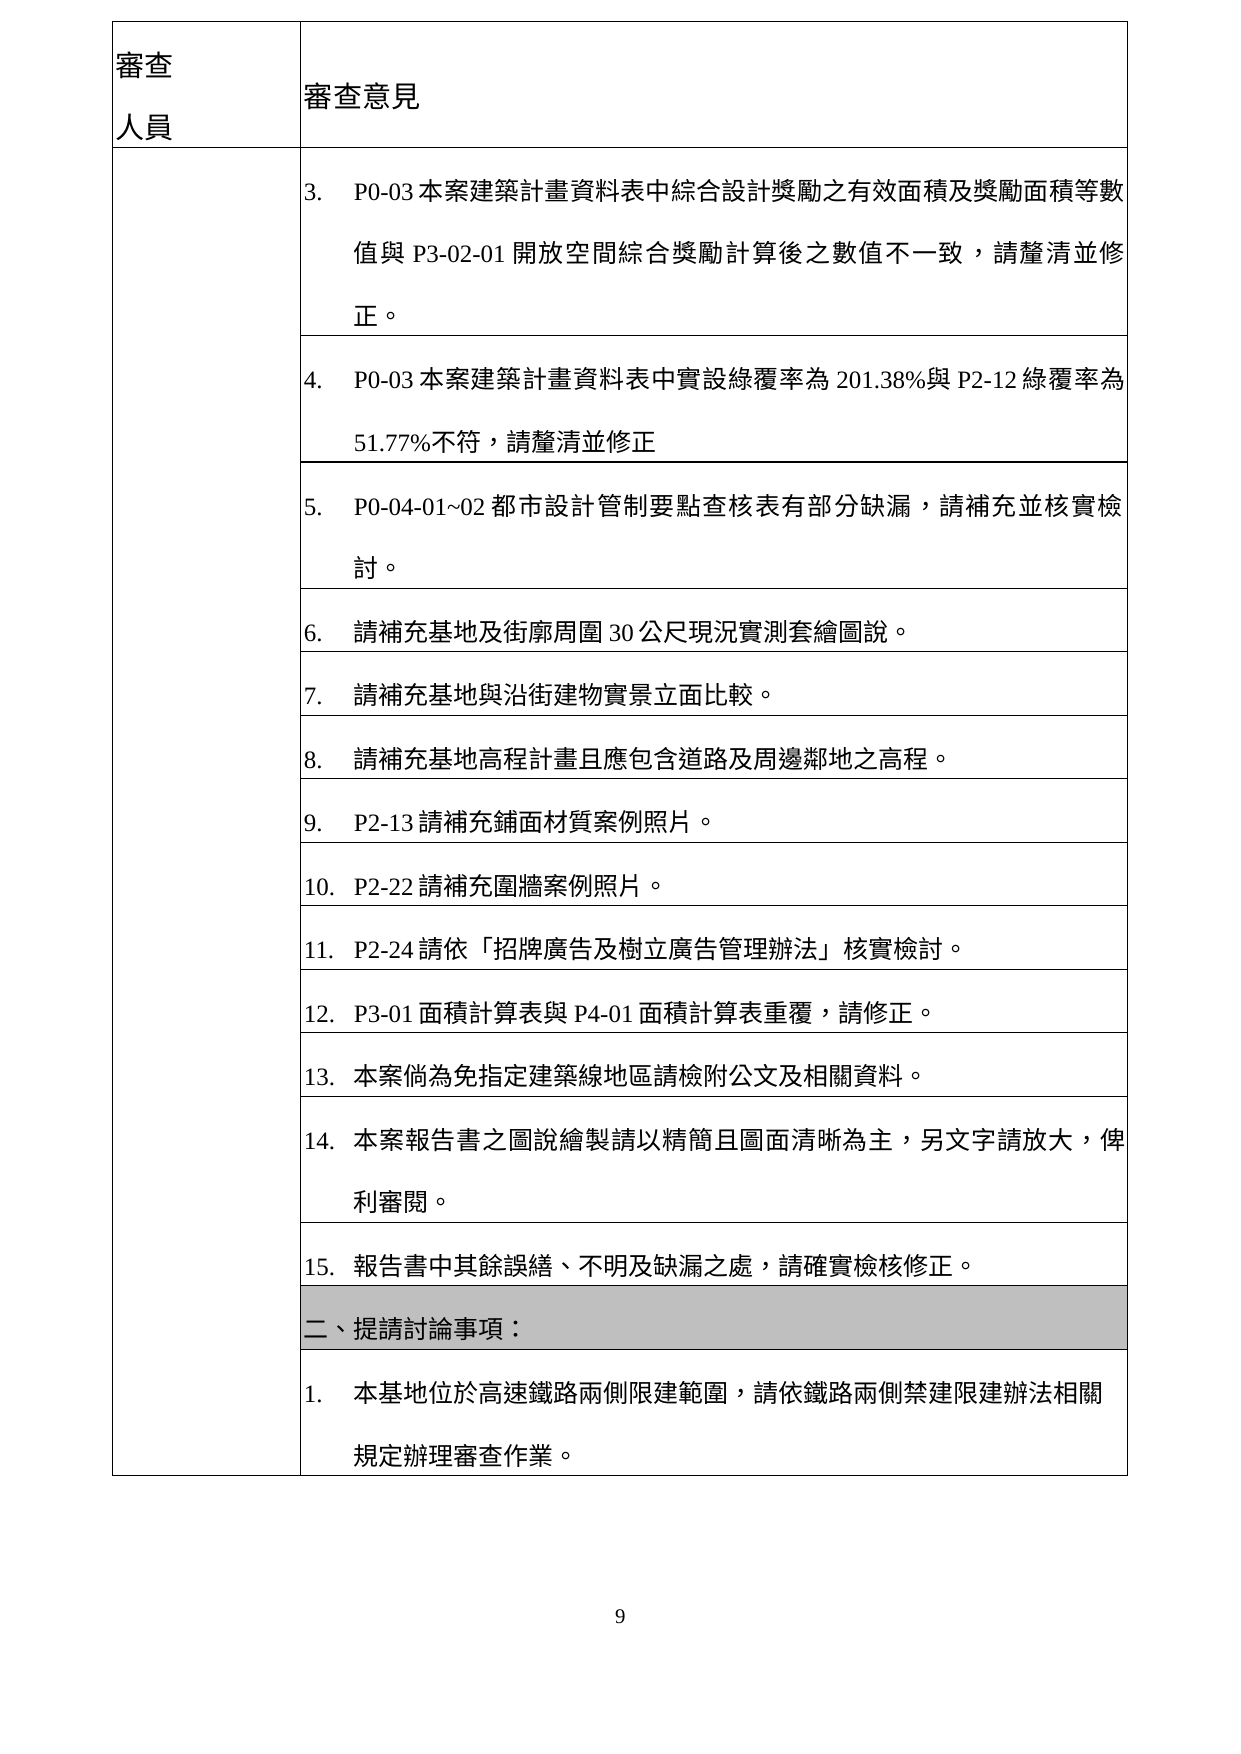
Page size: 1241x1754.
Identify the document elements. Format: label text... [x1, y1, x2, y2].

table_cell P0-03本案建築計畫資料表中實設綠覆率為201.38%與P2-12綠覆率為51.77%不符，請釐清並修正 [301, 336, 1127, 461]
table_header 審查意見 [301, 22, 1127, 147]
table_cell P0-03本案建築計畫資料表中綜合設計獎勵之有效面積及獎勵面積等數值與P3-02-01開放空間綜合獎勵計算後之數值不一致，請釐清並修正。 [301, 148, 1127, 335]
table_cell 二、提請討論事項： [301, 1286, 1127, 1349]
table_cell P2-22請補充圍牆案例照片。 [301, 843, 1127, 905]
table_cell 本基地位於高速鐵路兩側限建範圍，請依鐵路兩側禁建限建辦法相關規定辦理審查作業。 [301, 1350, 1127, 1475]
table_cell P2-24請依「招牌廣告及樹立廣告管理辦法」核實檢討。 [301, 906, 1127, 969]
table_header 審查 人員 [113, 22, 300, 147]
table_cell 請補充基地與沿街建物實景立面比較。 [301, 652, 1127, 714]
table_cell 報告書中其餘誤繕、不明及缺漏之處，請確實檢核修正。 [301, 1223, 1127, 1285]
table_cell P3-01面積計算表與P4-01面積計算表重覆，請修正。 [301, 970, 1127, 1032]
table_cell P0-04-01~02都市設計管制要點查核表有部分缺漏，請補充並核實檢討。 [301, 463, 1127, 587]
table_cell P2-13請補充鋪面材質案例照片。 [301, 779, 1127, 842]
table_cell 請補充基地及街廓周圍30公尺現況實測套繪圖說。 [301, 589, 1127, 651]
table_cell 本案倘為免指定建築線地區請檢附公文及相關資料。 [301, 1033, 1127, 1096]
table_cell [113, 148, 300, 1475]
table_cell 本案報告書之圖說繪製請以精簡且圖面清晰為主，另文字請放大，俾利審閱。 [301, 1097, 1127, 1222]
table_cell 請補充基地高程計畫且應包含道路及周邊鄰地之高程。 [301, 716, 1127, 778]
